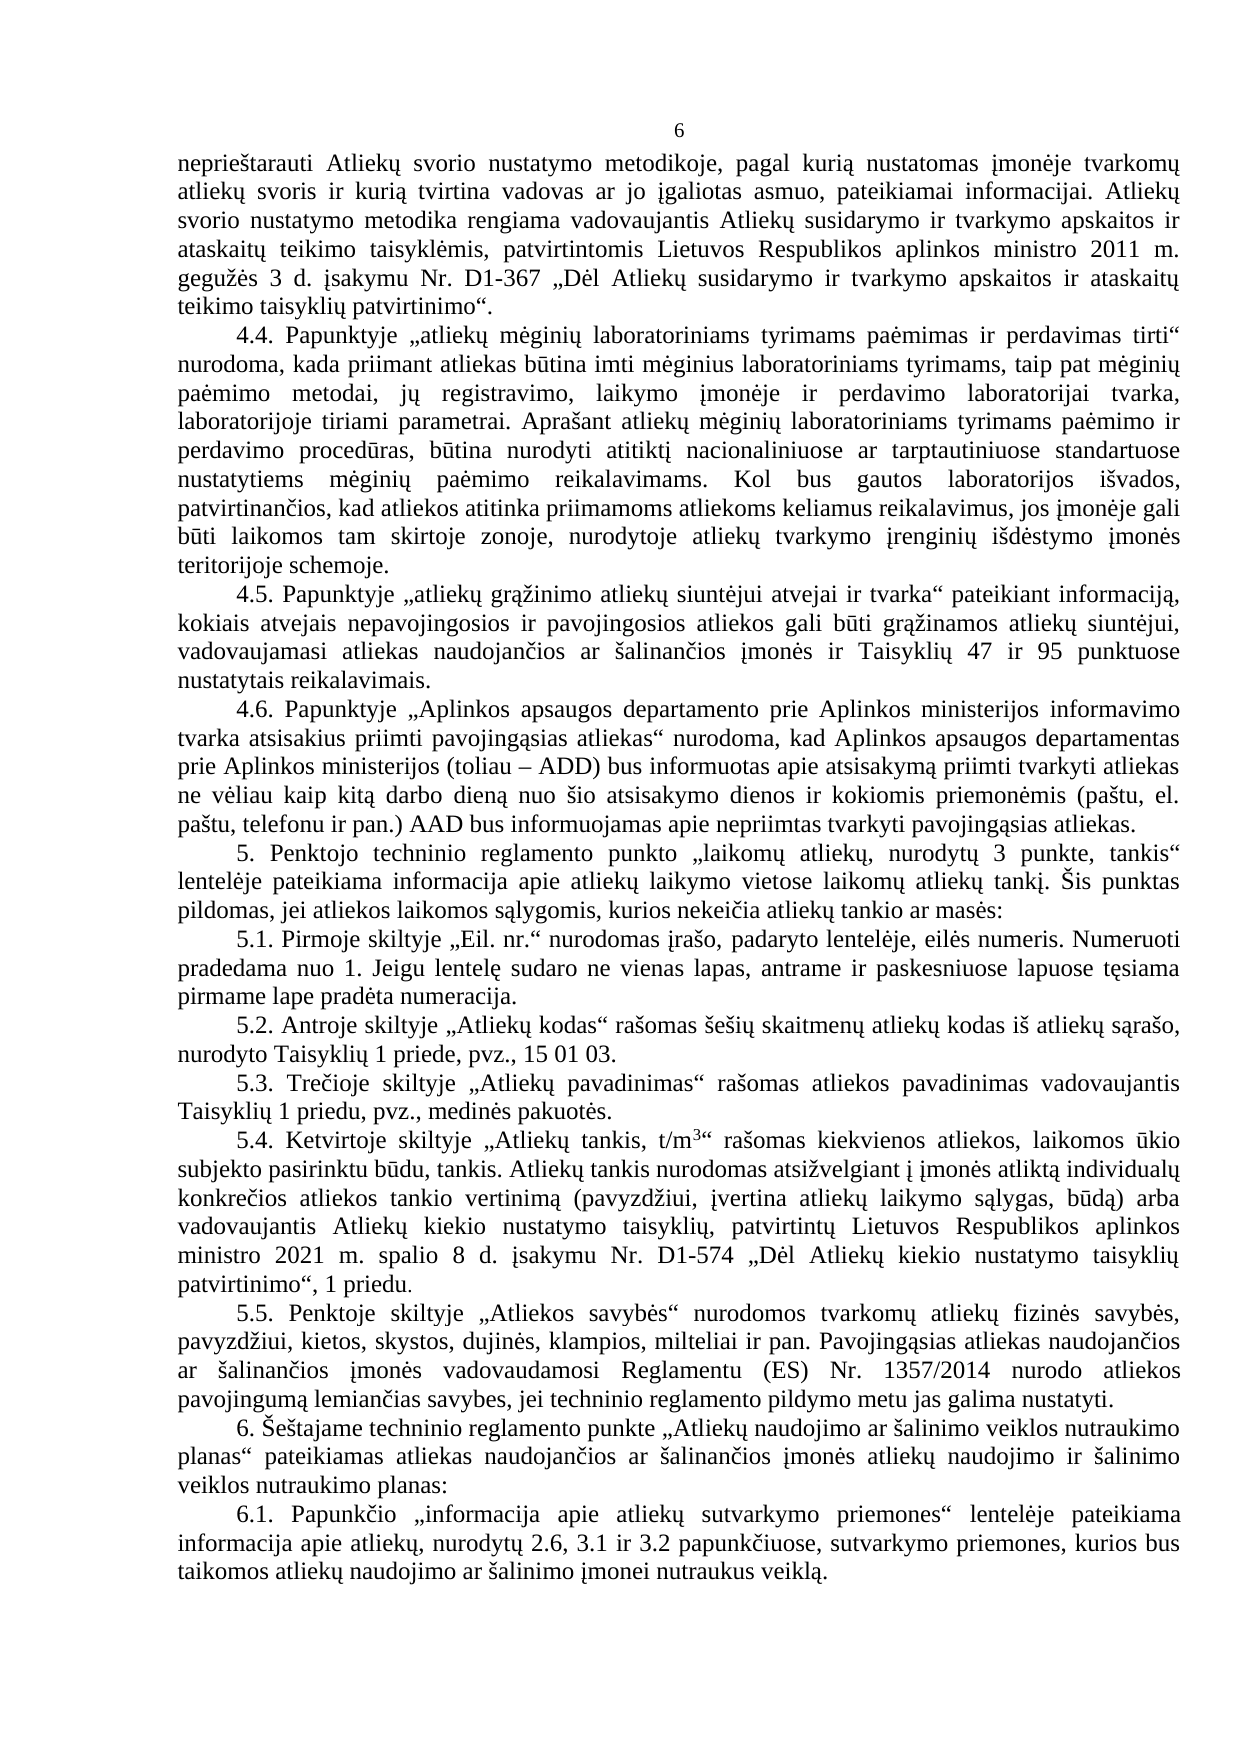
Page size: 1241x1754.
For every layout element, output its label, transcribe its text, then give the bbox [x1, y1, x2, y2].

text 5. Penktojo techninio reglamento punkto „laikomų atliekų, nurodytų 3 punkte, tankis“ lentelėje pateikiama informacija apie atliekų laikymo vietose laikomų atliekų tankį. Šis punktas pildomas, jei atliekos laikomos sąlygomis, kurios nekeičia atliekų tankio ar masės: [177, 838, 1181, 924]
text 4.6. Papunktyje „Aplinkos apsaugos departamento prie Aplinkos ministerijos informavimo tvarka atsisakius priimti pavojingąsias atliekas“ nurodoma, kad Aplinkos apsaugos departamentas prie Aplinkos ministerijos (toliau – ADD) bus informuotas apie atsisakymą priimti tvarkyti atliekas ne vėliau kaip kitą darbo dieną nuo šio atsisakymo dienos ir kokiomis priemonėmis (paštu, el. paštu, telefonu ir pan.) AAD bus informuojamas apie nepriimtas tvarkyti pavojingąsias atliekas. [177, 694, 1181, 838]
text neprieštarauti Atliekų svorio nustatymo metodikoje, pagal kurią nustatomas įmonėje tvarkomų atliekų svoris ir kurią tvirtina vadovas ar jo įgaliotas asmuo, pateikiamai informacijai. Atliekų svorio nustatymo metodika rengiama vadovaujantis Atliekų susidarymo ir tvarkymo apskaitos ir ataskaitų teikimo taisyklėmis, patvirtintomis Lietuvos Respublikos aplinkos ministro 2011 m. gegužės 3 d. įsakymu Nr. D1-367 „Dėl Atliekų susidarymo ir tvarkymo apskaitos ir ataskaitų teikimo taisyklių patvirtinimo“. [177, 148, 1181, 320]
text 5.2. Antroje skiltyje „Atliekų kodas“ rašomas šešių skaitmenų atliekų kodas iš atliekų sąrašo, nurodyto Taisyklių 1 priede, pvz., 15 01 03. [177, 1010, 1181, 1068]
text 5.3. Trečioje skiltyje „Atliekų pavadinimas“ rašomas atliekos pavadinimas vadovaujantis Taisyklių 1 priedu, pvz., medinės pakuotės. [177, 1068, 1181, 1125]
text 6.1. Papunkčio „informacija apie atliekų sutvarkymo priemones“ lentelėje pateikiama informacija apie atliekų, nurodytų 2.6, 3.1 ir 3.2 papunkčiuose, sutvarkymo priemones, kurios bus taikomos atliekų naudojimo ar šalinimo įmonei nutraukus veiklą. [177, 1499, 1181, 1585]
text 6. Šeštajame techninio reglamento punkte „Atliekų naudojimo ar šalinimo veiklos nutraukimo planas“ pateikiamas atliekas naudojančios ar šalinančios įmonės atliekų naudojimo ir šalinimo veiklos nutraukimo planas: [177, 1413, 1181, 1499]
text 5.1. Pirmoje skiltyje „Eil. nr.“ nurodomas įrašo, padaryto lentelėje, eilės numeris. Numeruoti pradedama nuo 1. Jeigu lentelę sudaro ne vienas lapas, antrame ir paskesniuose lapuose tęsiama pirmame lape pradėta numeracija. [177, 924, 1181, 1010]
text 4.4. Papunktyje „atliekų mėginių laboratoriniams tyrimams paėmimas ir perdavimas tirti“ nurodoma, kada priimant atliekas būtina imti mėginius laboratoriniams tyrimams, taip pat mėginių paėmimo metodai, jų registravimo, laikymo įmonėje ir perdavimo laboratorijai tvarka, laboratorijoje tiriami parametrai. Aprašant atliekų mėginių laboratoriniams tyrimams paėmimo ir perdavimo procedūras, būtina nurodyti atitiktį nacionaliniuose ar tarptautiniuose standartuose nustatytiems mėginių paėmimo reikalavimams. Kol bus gautos laboratorijos išvados, patvirtinančios, kad atliekos atitinka priimamoms atliekoms keliamus reikalavimus, jos įmonėje gali būti laikomos tam skirtoje zonoje, nurodytoje atliekų tvarkymo įrenginių išdėstymo įmonės teritorijoje schemoje. [177, 320, 1181, 579]
text 5.5. Penktoje skiltyje „Atliekos savybės“ nurodomos tvarkomų atliekų fizinės savybės, pavyzdžiui, kietos, skystos, dujinės, klampios, milteliai ir pan. Pavojingąsias atliekas naudojančios ar šalinančios įmonės vadovaudamosi Reglamentu (ES) Nr. 1357/2014 nurodo atliekos pavojingumą lemiančias savybes, jei techninio reglamento pildymo metu jas galima nustatyti. [177, 1298, 1181, 1413]
text 5.4. Ketvirtoje skiltyje „Atliekų tankis, t/m3“ rašomas kiekvienos atliekos, laikomos ūkio subjekto pasirinktu būdu, tankis. Atliekų tankis nurodomas atsižvelgiant į įmonės atliktą individualų konkrečios atliekos tankio vertinimą (pavyzdžiui, įvertina atliekų laikymo sąlygas, būdą) arba vadovaujantis Atliekų kiekio nustatymo taisyklių, patvirtintų Lietuvos Respublikos aplinkos ministro 2021 m. spalio 8 d. įsakymu Nr. D1-574 „Dėl Atliekų kiekio nustatymo taisyklių patvirtinimo“, 1 priedu. [177, 1125, 1181, 1298]
text 4.5. Papunktyje „atliekų grąžinimo atliekų siuntėjui atvejai ir tvarka“ pateikiant informaciją, kokiais atvejais nepavojingosios ir pavojingosios atliekos gali būti grąžinamos atliekų siuntėjui, vadovaujamasi atliekas naudojančios ar šalinančios įmonės ir Taisyklių 47 ir 95 punktuose nustatytais reikalavimais. [177, 579, 1181, 694]
